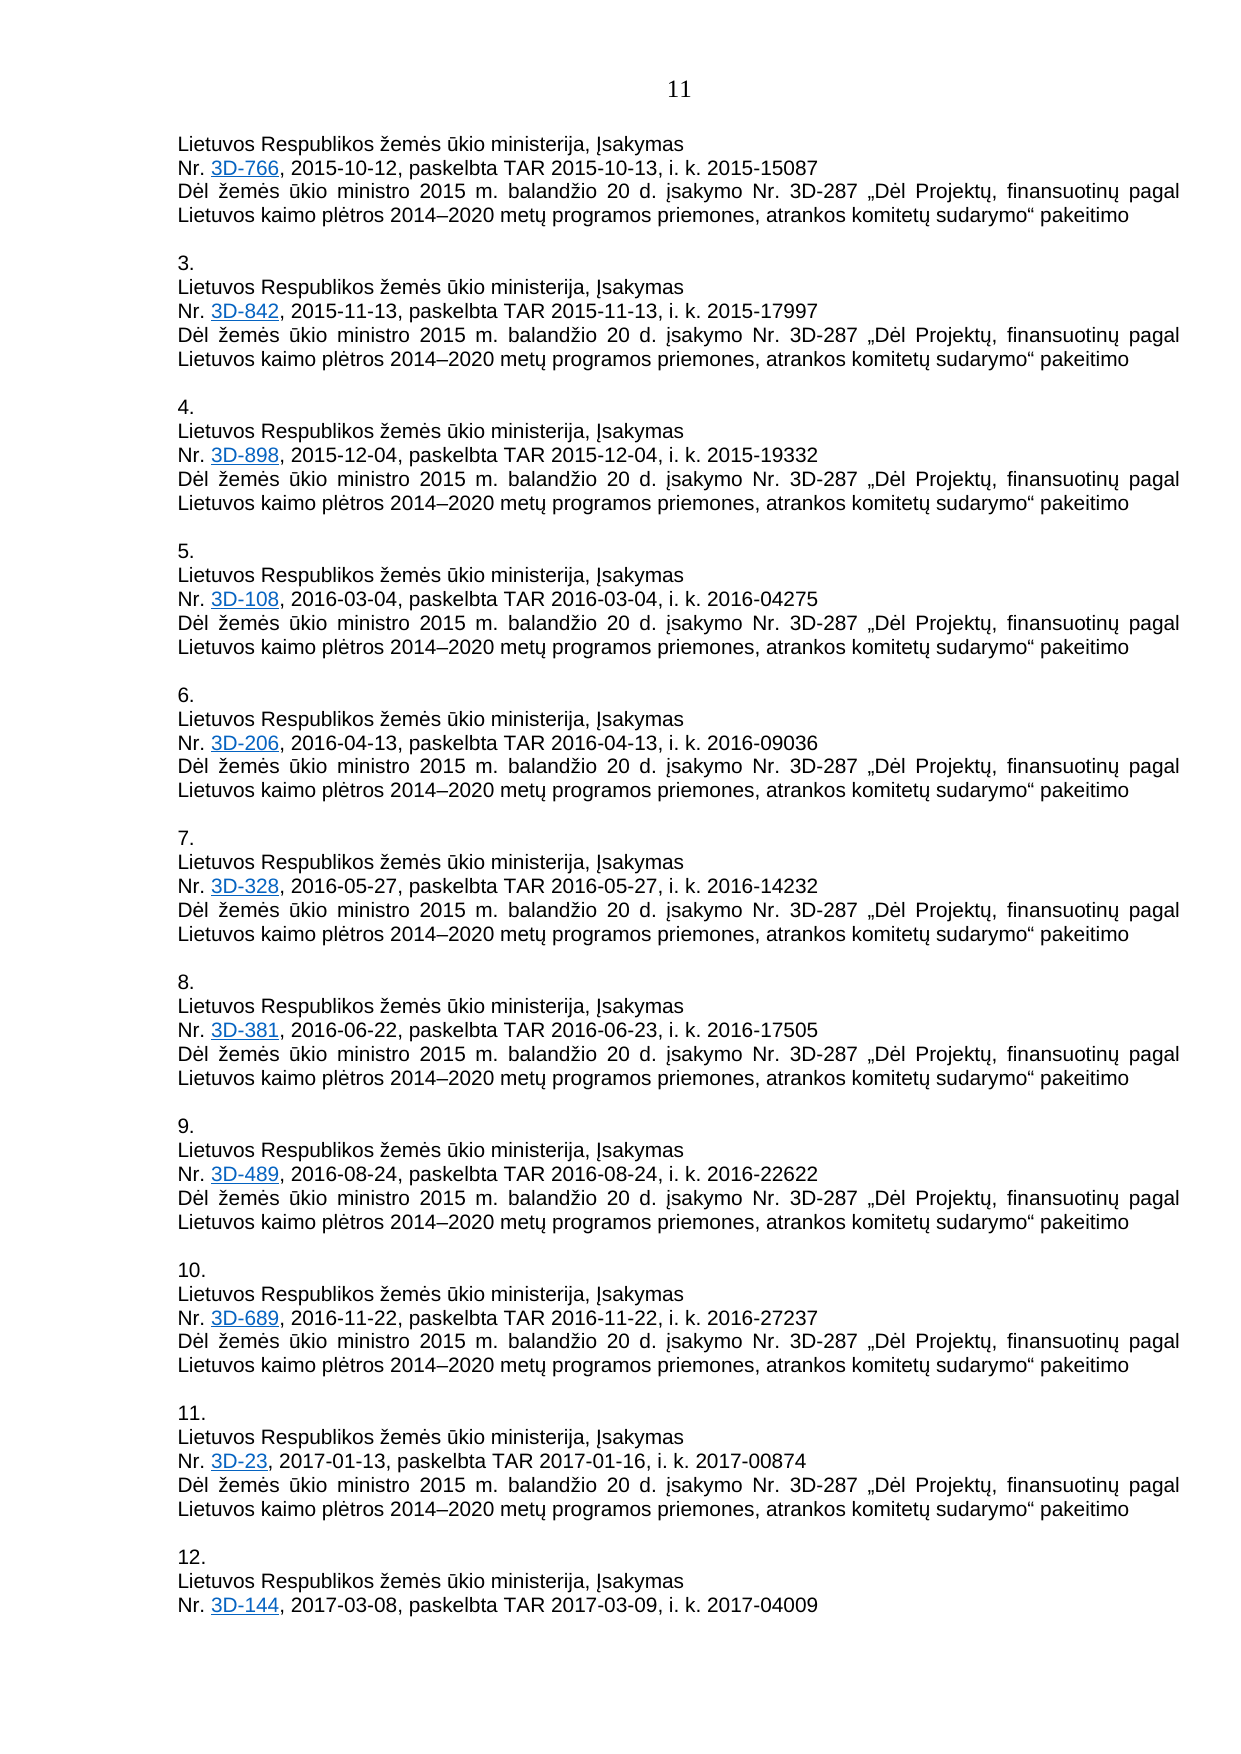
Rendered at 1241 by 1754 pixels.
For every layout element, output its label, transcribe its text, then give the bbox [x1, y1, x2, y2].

text 12. [177, 1545, 1181, 1569]
text Nr. 3D-842, 2015-11-13, paskelbta TAR 2015-11-13, i. k. 2015-17997 [177, 299, 1181, 323]
text Lietuvos Respublikos žemės ūkio ministerija, Įsakymas [177, 850, 1181, 874]
text Dėl žemės ūkio ministro 2015 m. balandžio 20 d. įsakymo Nr. 3D-287 „Dėl Projektų, finansuotinų pagal Lietuvos kaimo plėtros 2014–2020 metų programos priemones, atrankos komitetų sudarymo“ pakeitimo [177, 179, 1181, 227]
text Nr. 3D-489, 2016-08-24, paskelbta TAR 2016-08-24, i. k. 2016-22622 [177, 1162, 1181, 1186]
text Lietuvos Respublikos žemės ūkio ministerija, Įsakymas [177, 131, 1181, 155]
text Lietuvos Respublikos žemės ūkio ministerija, Įsakymas [177, 1569, 1181, 1593]
text 7. [177, 826, 1181, 850]
text Lietuvos Respublikos žemės ūkio ministerija, Įsakymas [177, 419, 1181, 443]
text 9. [177, 1114, 1181, 1138]
text 4. [177, 395, 1181, 419]
text Nr. 3D-381, 2016-06-22, paskelbta TAR 2016-06-23, i. k. 2016-17505 [177, 1018, 1181, 1042]
text Nr. 3D-144, 2017-03-08, paskelbta TAR 2017-03-09, i. k. 2017-04009 [177, 1593, 1181, 1617]
text 3. [177, 251, 1181, 275]
text Nr. 3D-108, 2016-03-04, paskelbta TAR 2016-03-04, i. k. 2016-04275 [177, 587, 1181, 611]
text Dėl žemės ūkio ministro 2015 m. balandžio 20 d. įsakymo Nr. 3D-287 „Dėl Projektų, finansuotinų pagal Lietuvos kaimo plėtros 2014–2020 metų programos priemones, atrankos komitetų sudarymo“ pakeitimo [177, 1329, 1181, 1377]
text 10. [177, 1257, 1181, 1281]
text Lietuvos Respublikos žemės ūkio ministerija, Įsakymas [177, 1138, 1181, 1162]
text Nr. 3D-206, 2016-04-13, paskelbta TAR 2016-04-13, i. k. 2016-09036 [177, 730, 1181, 754]
text 11. [177, 1401, 1181, 1425]
text Dėl žemės ūkio ministro 2015 m. balandžio 20 d. įsakymo Nr. 3D-287 „Dėl Projektų, finansuotinų pagal Lietuvos kaimo plėtros 2014–2020 metų programos priemones, atrankos komitetų sudarymo“ pakeitimo [177, 1186, 1181, 1233]
text Lietuvos Respublikos žemės ūkio ministerija, Įsakymas [177, 1425, 1181, 1449]
text Dėl žemės ūkio ministro 2015 m. balandžio 20 d. įsakymo Nr. 3D-287 „Dėl Projektų, finansuotinų pagal Lietuvos kaimo plėtros 2014–2020 metų programos priemones, atrankos komitetų sudarymo“ pakeitimo [177, 1473, 1181, 1521]
text Dėl žemės ūkio ministro 2015 m. balandžio 20 d. įsakymo Nr. 3D-287 „Dėl Projektų, finansuotinų pagal Lietuvos kaimo plėtros 2014–2020 metų programos priemones, atrankos komitetų sudarymo“ pakeitimo [177, 323, 1181, 371]
text Lietuvos Respublikos žemės ūkio ministerija, Įsakymas [177, 1281, 1181, 1305]
text Nr. 3D-689, 2016-11-22, paskelbta TAR 2016-11-22, i. k. 2016-27237 [177, 1305, 1181, 1329]
text 6. [177, 682, 1181, 706]
text 5. [177, 539, 1181, 563]
text Lietuvos Respublikos žemės ūkio ministerija, Įsakymas [177, 994, 1181, 1018]
text Nr. 3D-328, 2016-05-27, paskelbta TAR 2016-05-27, i. k. 2016-14232 [177, 874, 1181, 898]
text Dėl žemės ūkio ministro 2015 m. balandžio 20 d. įsakymo Nr. 3D-287 „Dėl Projektų, finansuotinų pagal Lietuvos kaimo plėtros 2014–2020 metų programos priemones, atrankos komitetų sudarymo“ pakeitimo [177, 898, 1181, 946]
text Dėl žemės ūkio ministro 2015 m. balandžio 20 d. įsakymo Nr. 3D-287 „Dėl Projektų, finansuotinų pagal Lietuvos kaimo plėtros 2014–2020 metų programos priemones, atrankos komitetų sudarymo“ pakeitimo [177, 611, 1181, 658]
text Dėl žemės ūkio ministro 2015 m. balandžio 20 d. įsakymo Nr. 3D-287 „Dėl Projektų, finansuotinų pagal Lietuvos kaimo plėtros 2014–2020 metų programos priemones, atrankos komitetų sudarymo“ pakeitimo [177, 754, 1181, 802]
text 8. [177, 970, 1181, 994]
text Dėl žemės ūkio ministro 2015 m. balandžio 20 d. įsakymo Nr. 3D-287 „Dėl Projektų, finansuotinų pagal Lietuvos kaimo plėtros 2014–2020 metų programos priemones, atrankos komitetų sudarymo“ pakeitimo [177, 1042, 1181, 1090]
text Nr. 3D-766, 2015-10-12, paskelbta TAR 2015-10-13, i. k. 2015-15087 [177, 155, 1181, 179]
text Nr. 3D-23, 2017-01-13, paskelbta TAR 2017-01-16, i. k. 2017-00874 [177, 1449, 1181, 1473]
text Dėl žemės ūkio ministro 2015 m. balandžio 20 d. įsakymo Nr. 3D-287 „Dėl Projektų, finansuotinų pagal Lietuvos kaimo plėtros 2014–2020 metų programos priemones, atrankos komitetų sudarymo“ pakeitimo [177, 467, 1181, 515]
text Nr. 3D-898, 2015-12-04, paskelbta TAR 2015-12-04, i. k. 2015-19332 [177, 443, 1181, 467]
text Lietuvos Respublikos žemės ūkio ministerija, Įsakymas [177, 563, 1181, 587]
text Lietuvos Respublikos žemės ūkio ministerija, Įsakymas [177, 275, 1181, 299]
text Lietuvos Respublikos žemės ūkio ministerija, Įsakymas [177, 706, 1181, 730]
